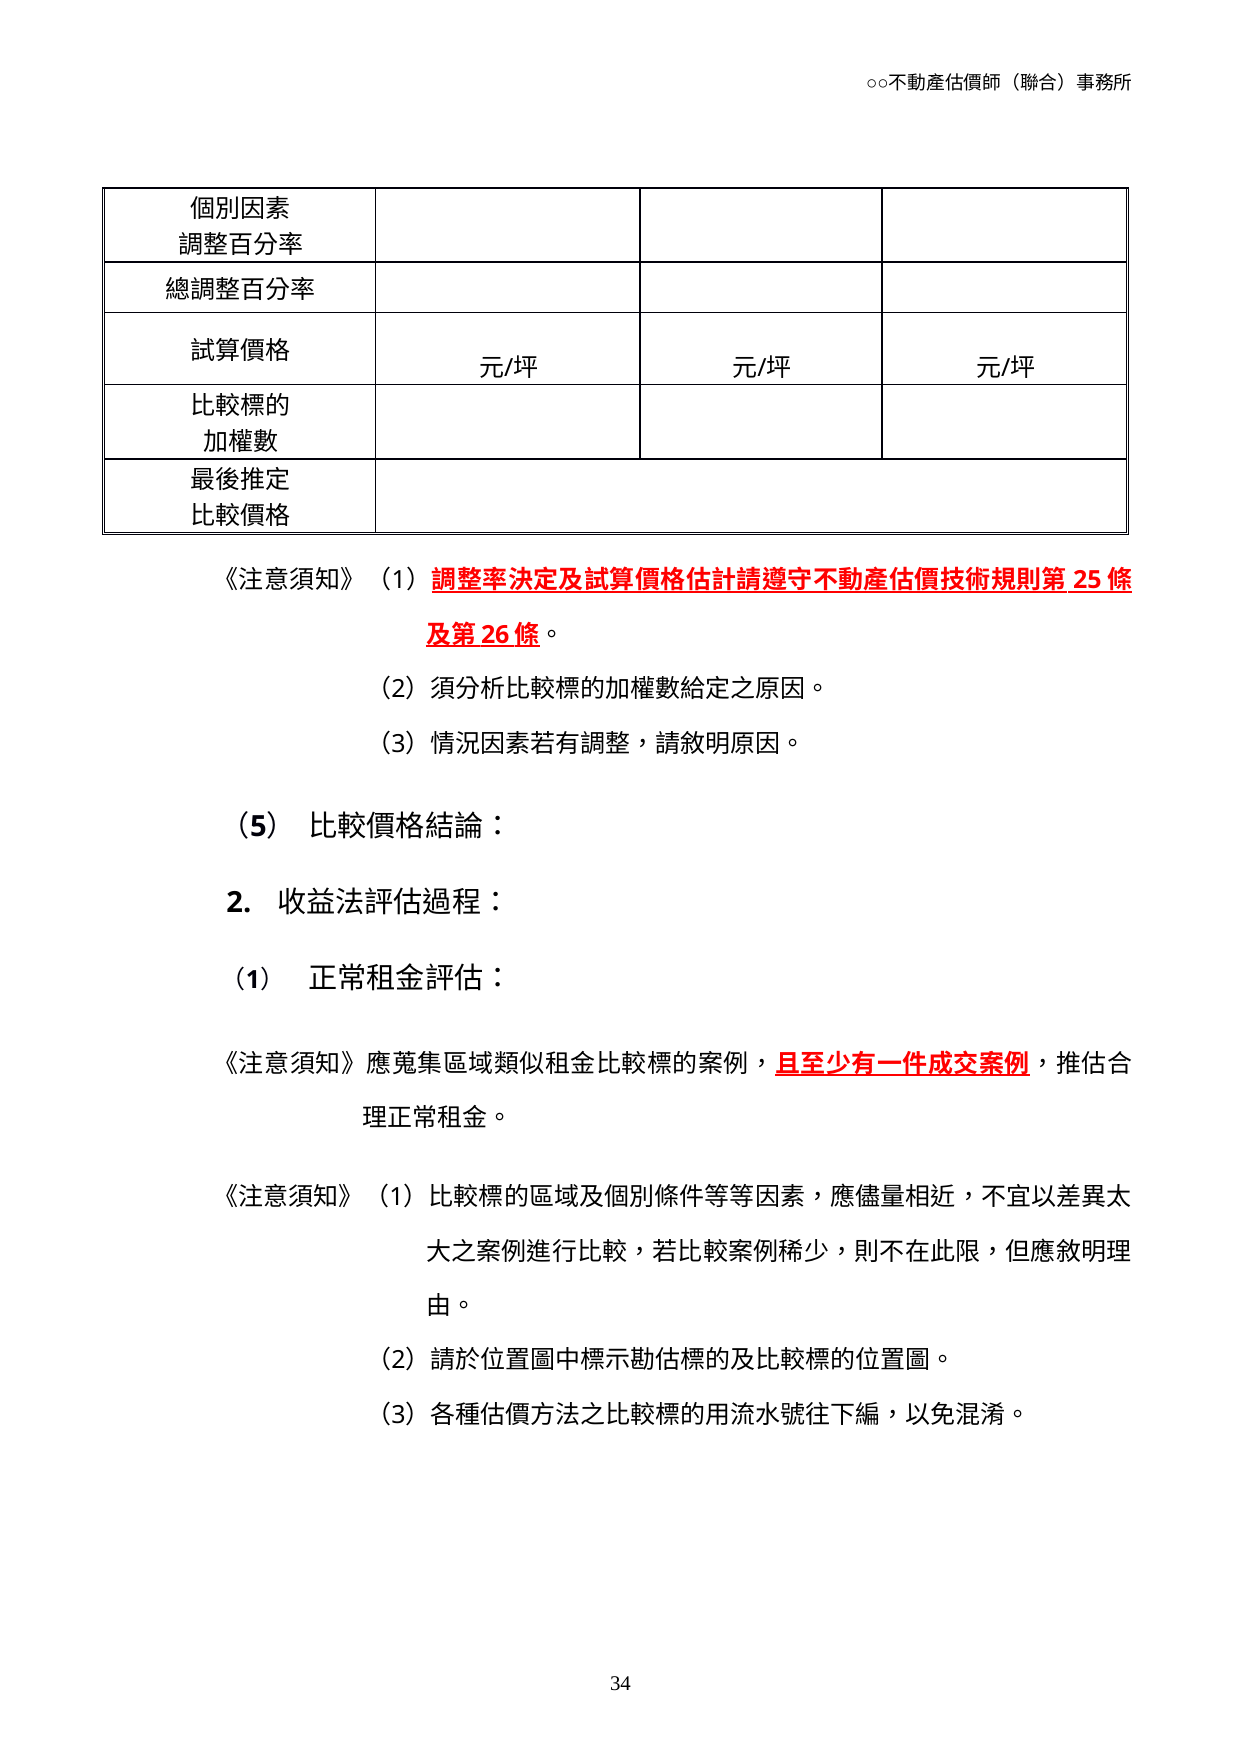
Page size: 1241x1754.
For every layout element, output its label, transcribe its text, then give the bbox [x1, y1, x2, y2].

subtitle 收益法評估過程： [226, 878, 1132, 921]
table_cell [641, 189, 881, 261]
table_cell [883, 189, 1126, 261]
text （2）須分析比較標的加權數給定之原因。 [366, 669, 1132, 705]
text （3）情況因素若有調整，請敘明原因。 [366, 723, 1132, 759]
table_cell [376, 263, 639, 312]
table_cell [641, 385, 881, 458]
list 正常租金評估： [221, 954, 1132, 997]
text （2）請於位置圖中標示勘估標的及比較標的位置圖。 [366, 1340, 1132, 1376]
table_cell 元/坪 [883, 313, 1126, 384]
text 《注意須知》（1）比較標的區域及個別條件等等因素，應儘量相近，不宜以差異太大之案例進行比較，若比較案例稀少，則不在此限，但應敘明理由。 [213, 1177, 1132, 1322]
table_cell [376, 460, 1126, 532]
text （3）各種估價方法之比較標的用流水號往下編，以免混淆。 [366, 1394, 1132, 1431]
table_cell [376, 189, 639, 261]
table_cell 個別因素 調整百分率 [105, 189, 375, 261]
table_cell 試算價格 [105, 313, 375, 384]
table_cell [376, 385, 639, 458]
table_cell [641, 263, 881, 312]
table_cell 總調整百分率 [105, 263, 375, 312]
table_cell [883, 385, 1126, 458]
text 《注意須知》（1）調整率決定及試算價格估計請遵守不動產估價技術規則第25條及第26條。 [213, 560, 1132, 651]
table_cell [883, 263, 1126, 312]
list 比較價格結論： [221, 802, 1132, 845]
table_cell 比較標的 加權數 [105, 385, 375, 458]
text 《注意須知》應蒐集區域類似租金比較標的案例，且至少有一件成交案例，推估合理正常租金。 [213, 1043, 1132, 1134]
table_cell 最後推定 比較價格 [105, 460, 375, 532]
table_cell 元/坪 [641, 313, 881, 384]
table_cell 元/坪 [376, 313, 639, 384]
